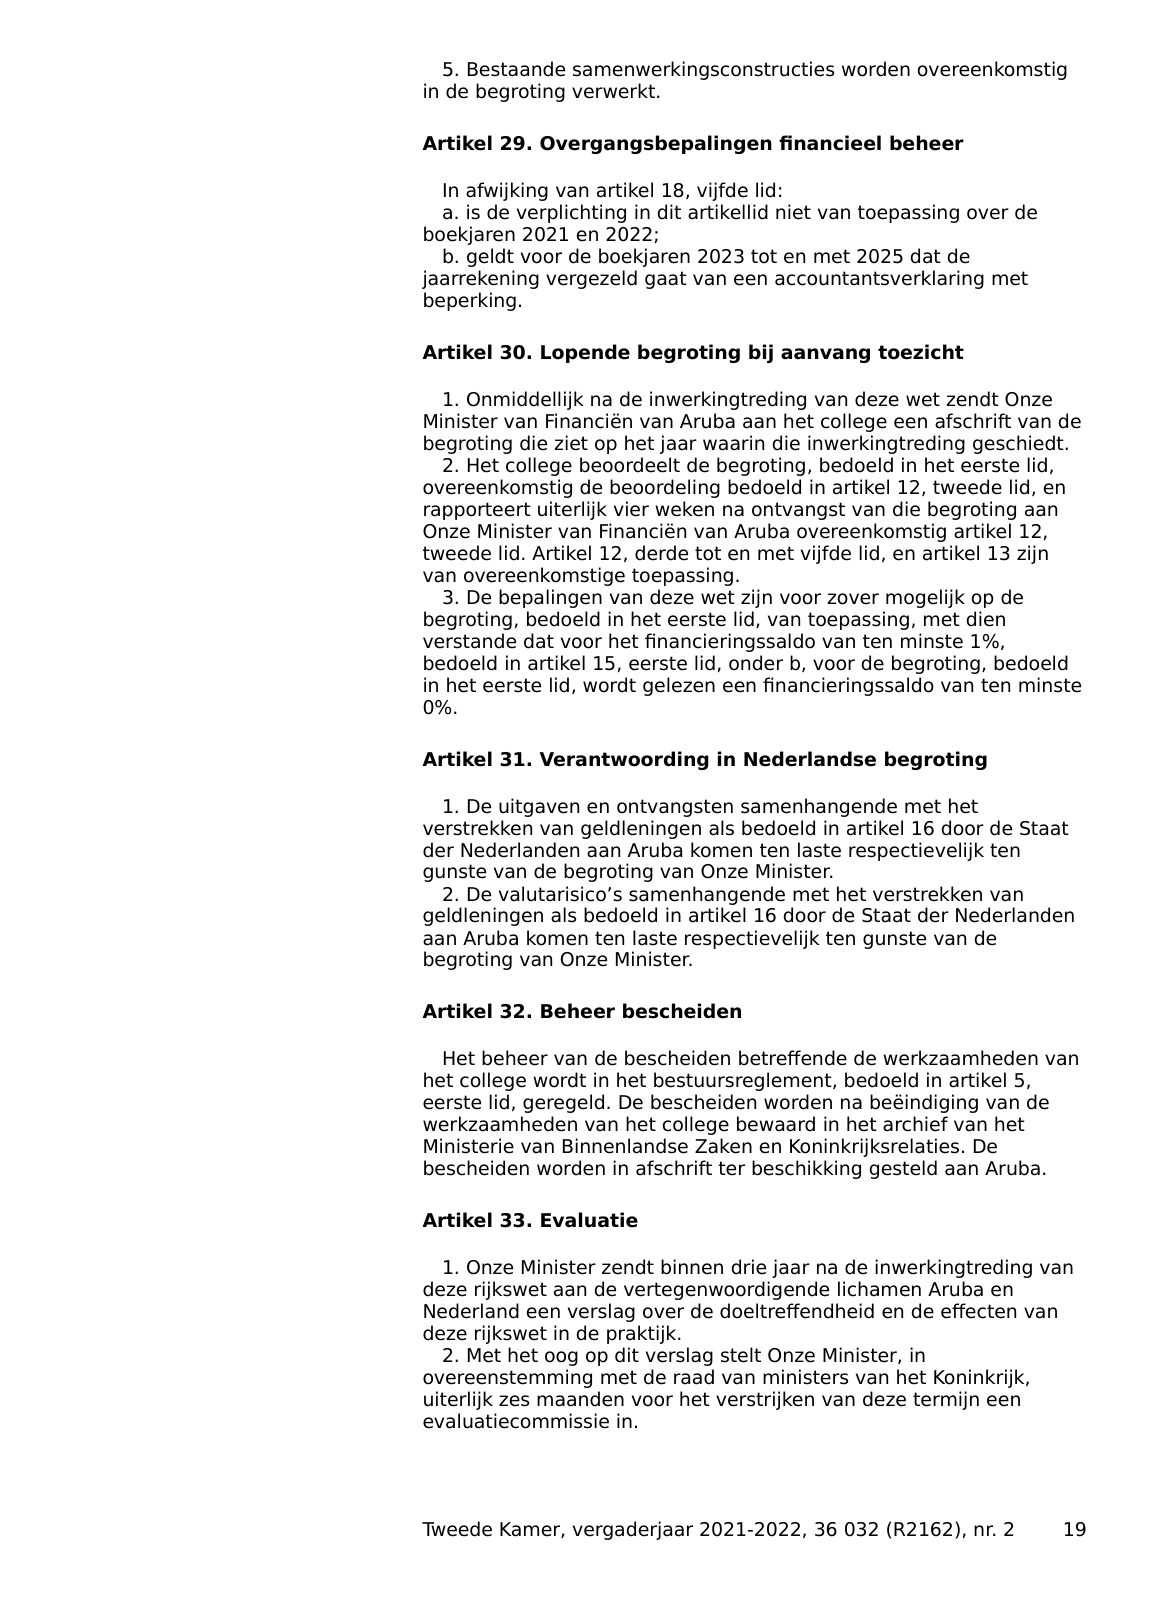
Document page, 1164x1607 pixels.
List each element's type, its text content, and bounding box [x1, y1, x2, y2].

subtitle Artikel 31. Verantwoording in Nederlandse begroting [422, 748, 1087, 771]
text Het beheer van de bescheiden betreffende de werkzaamheden van het college wordt in het bestuursreglement, bedoeld in artikel 5, eerste lid, geregeld. De bescheiden worden na beëindiging van de werkzaamheden van het college bewaard in het archief van het Ministerie van Binnenlandse Zaken en Koninkrijksrelaties. De bescheiden worden in afschrift ter beschikking gesteld aan Aruba. [422, 1048, 1087, 1180]
text 1. Onmiddellijk na de inwerkingtreding van deze wet zendt Onze Minister van Financiën van Aruba aan het college een afschrift van de begroting die ziet op het jaar waarin die inwerkingtreding geschiedt. [422, 389, 1087, 455]
text 2. Met het oog op dit verslag stelt Onze Minister, in overeenstemming met de raad van ministers van het Koninkrijk, uiterlijk zes maanden voor het verstrijken van deze termijn een evaluatiecommissie in. [422, 1345, 1087, 1433]
text 2. De valutarisico’s samenhangende met het verstrekken van geldleningen als bedoeld in artikel 16 door de Staat der Nederlanden aan Aruba komen ten laste respectievelijk ten gunste van de begroting van Onze Minister. [422, 883, 1087, 971]
text 2. Het college beoordeelt de begroting, bedoeld in het eerste lid, overeenkomstig de beoordeling bedoeld in artikel 12, tweede lid, en rapporteert uiterlijk vier weken na ontvangst van die begroting aan Onze Minister van Financiën van Aruba overeenkomstig artikel 12, tweede lid. Artikel 12, derde tot en met vijfde lid, en artikel 13 zijn van overeenkomstige toepassing. [422, 455, 1087, 587]
text 1. De uitgaven en ontvangsten samenhangende met het verstrekken van geldleningen als bedoeld in artikel 16 door de Staat der Nederlanden aan Aruba komen ten laste respectievelijk ten gunste van de begroting van Onze Minister. [422, 796, 1087, 883]
text 5. Bestaande samenwerkingsconstructies worden overeenkomstig in de begroting verwerkt. [422, 59, 1087, 103]
text 3. De bepalingen van deze wet zijn voor zover mogelijk op de begroting, bedoeld in het eerste lid, van toepassing, met dien verstande dat voor het financieringssaldo van ten minste 1%, bedoeld in artikel 15, eerste lid, onder b, voor de begroting, bedoeld in het eerste lid, wordt gelezen een financieringssaldo van ten minste 0%. [422, 587, 1087, 718]
subtitle Artikel 32. Beheer bescheiden [422, 1001, 1087, 1023]
subtitle Artikel 30. Lopende begroting bij aanvang toezicht [422, 342, 1087, 364]
text In afwijking van artikel 18, vijfde lid: [422, 180, 1087, 202]
subtitle Artikel 29. Overgangsbepalingen financieel beheer [422, 133, 1087, 155]
text 1. Onze Minister zendt binnen drie jaar na de inwerkingtreding van deze rijkswet aan de vertegenwoordigende lichamen Aruba en Nederland een verslag over de doeltreffendheid en de effecten van deze rijkswet in de praktijk. [422, 1257, 1087, 1345]
text a. is de verplichting in dit artikellid niet van toepassing over de boekjaren 2021 en 2022; [422, 202, 1087, 246]
subtitle Artikel 33. Evaluatie [422, 1210, 1087, 1232]
text b. geldt voor de boekjaren 2023 tot en met 2025 dat de jaarrekening vergezeld gaat van een accountantsverklaring met beperking. [422, 246, 1087, 312]
